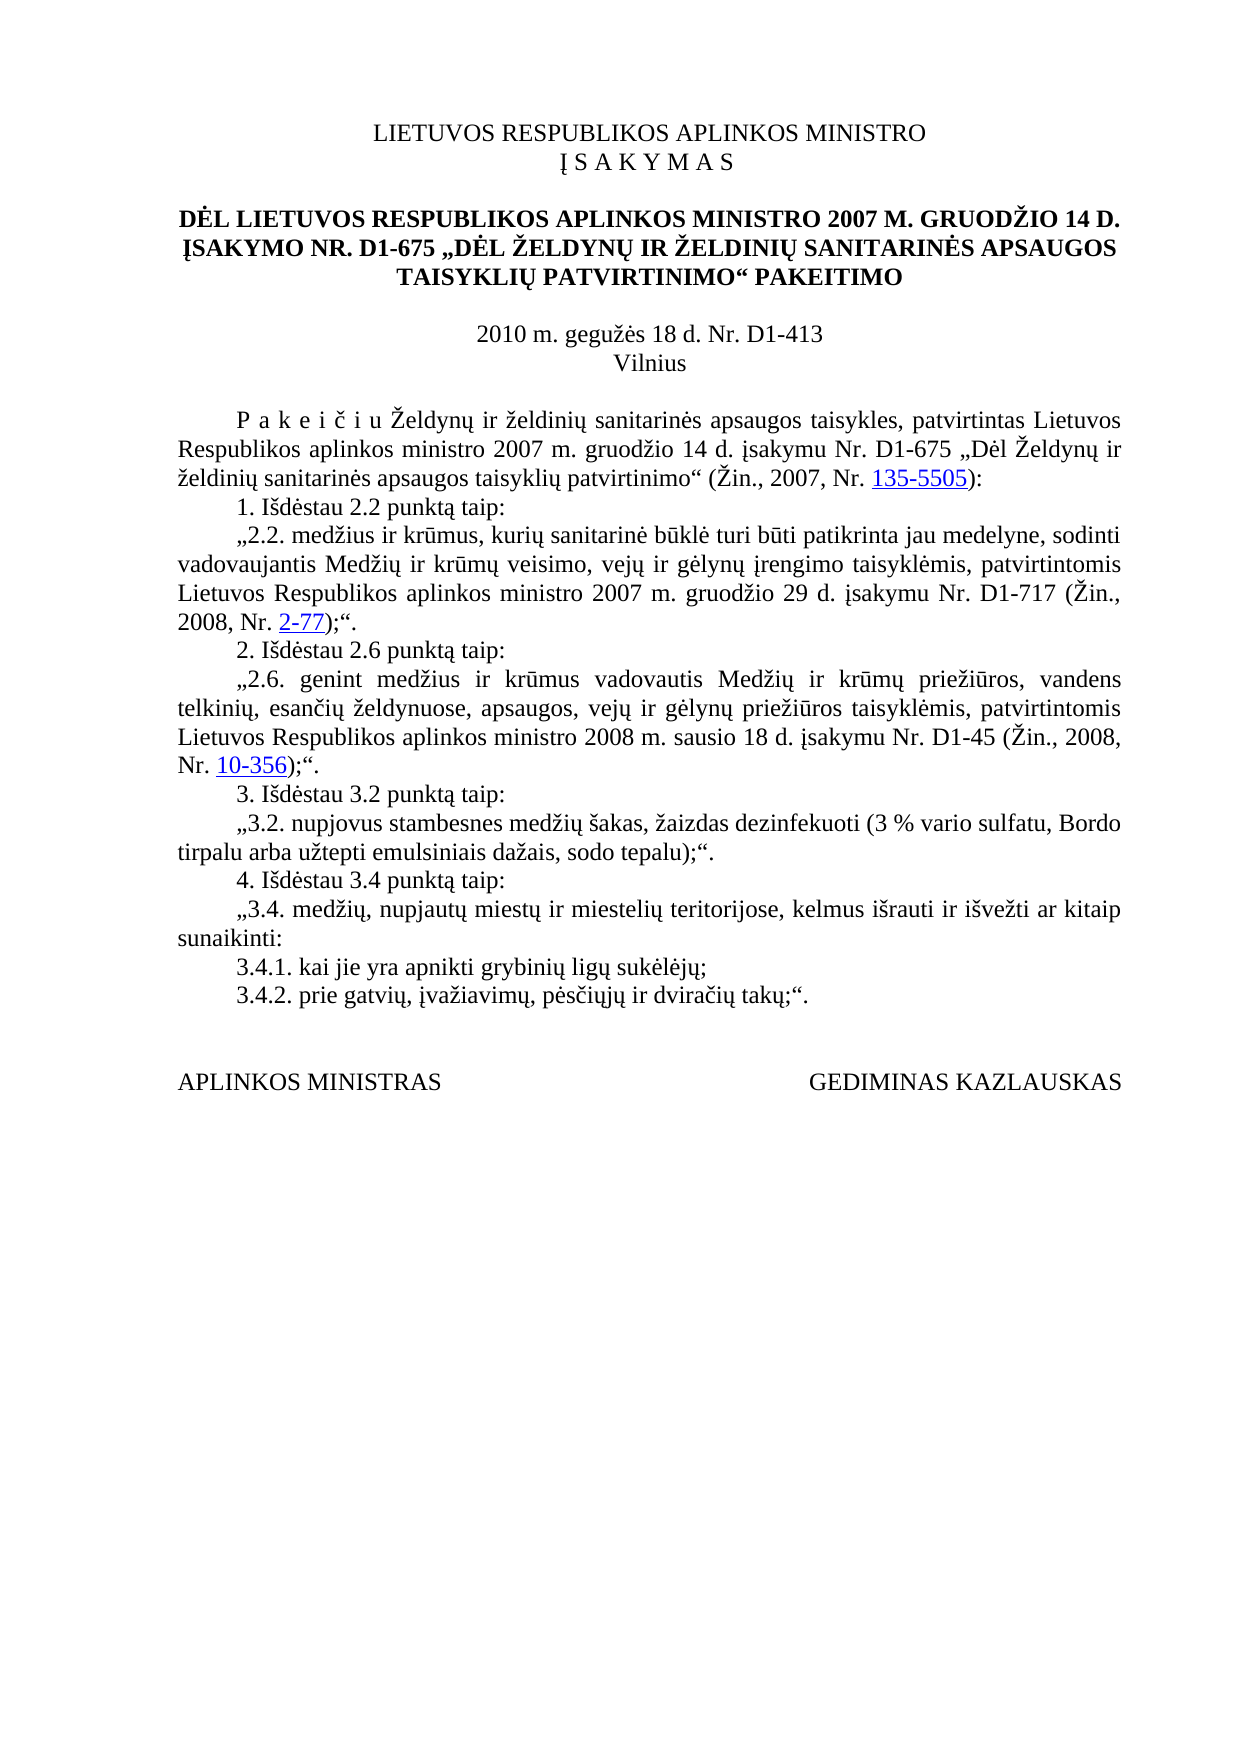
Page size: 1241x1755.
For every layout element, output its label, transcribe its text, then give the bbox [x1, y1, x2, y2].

text „3.2. nupjovus stambesnes medžių šakas, žaizdas dezinfekuoti (3 % vario sulfatu, Bordo tirpalu arba užtepti emulsiniais dažais, sodo tepalu);“. [177, 808, 1122, 866]
text 2010 m. gegužės 18 d. Nr. D1-413 [177, 319, 1122, 348]
text „2.2. medžius ir krūmus, kurių sanitarinė būklė turi būti patikrinta jau medelyne, sodinti vadovaujantis Medžių ir krūmų veisimo, vejų ir gėlynų įrengimo taisyklėmis, patvirtintomis Lietuvos Respublikos aplinkos ministro 2007 m. gruodžio 29 d. įsakymu Nr. D1-717 (Žin., 2008, Nr. 2-77);“. [177, 521, 1122, 636]
text 2. Išdėstau 2.6 punktą taip: [177, 636, 1122, 664]
text 3.4.1. kai jie yra apnikti grybinių ligų sukėlėjų; [177, 952, 1122, 981]
text „2.6. genint medžius ir krūmus vadovautis Medžių ir krūmų priežiūros, vandens telkinių, esančių želdynuose, apsaugos, vejų ir gėlynų priežiūros taisyklėmis, patvirtintomis Lietuvos Respublikos aplinkos ministro 2008 m. sausio 18 d. įsakymu Nr. D1-45 (Žin., 2008, Nr. 10-356);“. [177, 664, 1122, 779]
text Aplinkos ministras Gediminas Kazlauskas [177, 1067, 1122, 1096]
text Vilnius [177, 348, 1122, 377]
text LIETUVOS RESPUBLIKOS APLINKOS MINISTRO [177, 118, 1122, 147]
text 3.4.2. prie gatvių, įvažiavimų, pėsčiųjų ir dviračių takų;“. [177, 981, 1122, 1009]
text „3.4. medžių, nupjautų miestų ir miestelių teritorijose, kelmus išrauti ir išvežti ar kitaip sunaikinti: [177, 894, 1122, 952]
text 1. Išdėstau 2.2 punktą taip: [177, 492, 1122, 521]
text 4. Išdėstau 3.4 punktą taip: [177, 866, 1122, 894]
text 3. Išdėstau 3.2 punktą taip: [177, 779, 1122, 808]
text P a k e i č i u Želdynų ir želdinių sanitarinės apsaugos taisykles, patvirtintas Lietuvos Respublikos aplinkos ministro 2007 m. gruodžio 14 d. įsakymu Nr. D1-675 „Dėl Želdynų ir želdinių sanitarinės apsaugos taisyklių patvirtinimo“ (Žin., 2007, Nr. 135-5505): [177, 406, 1122, 492]
text Į S A K Y M A S [177, 147, 1122, 176]
text DĖL LIETUVOS RESPUBLIKOS APLINKOS MINISTRO 2007 M. GRUODŽIO 14 D. ĮSAKYMO Nr. D1-675 „DĖL ŽELDYNŲ IR ŽELDINIŲ SANITARINĖS APSAUGOS TAISYKLIŲ PATVIRTINIMO“ PAKEITIMO [177, 204, 1122, 291]
